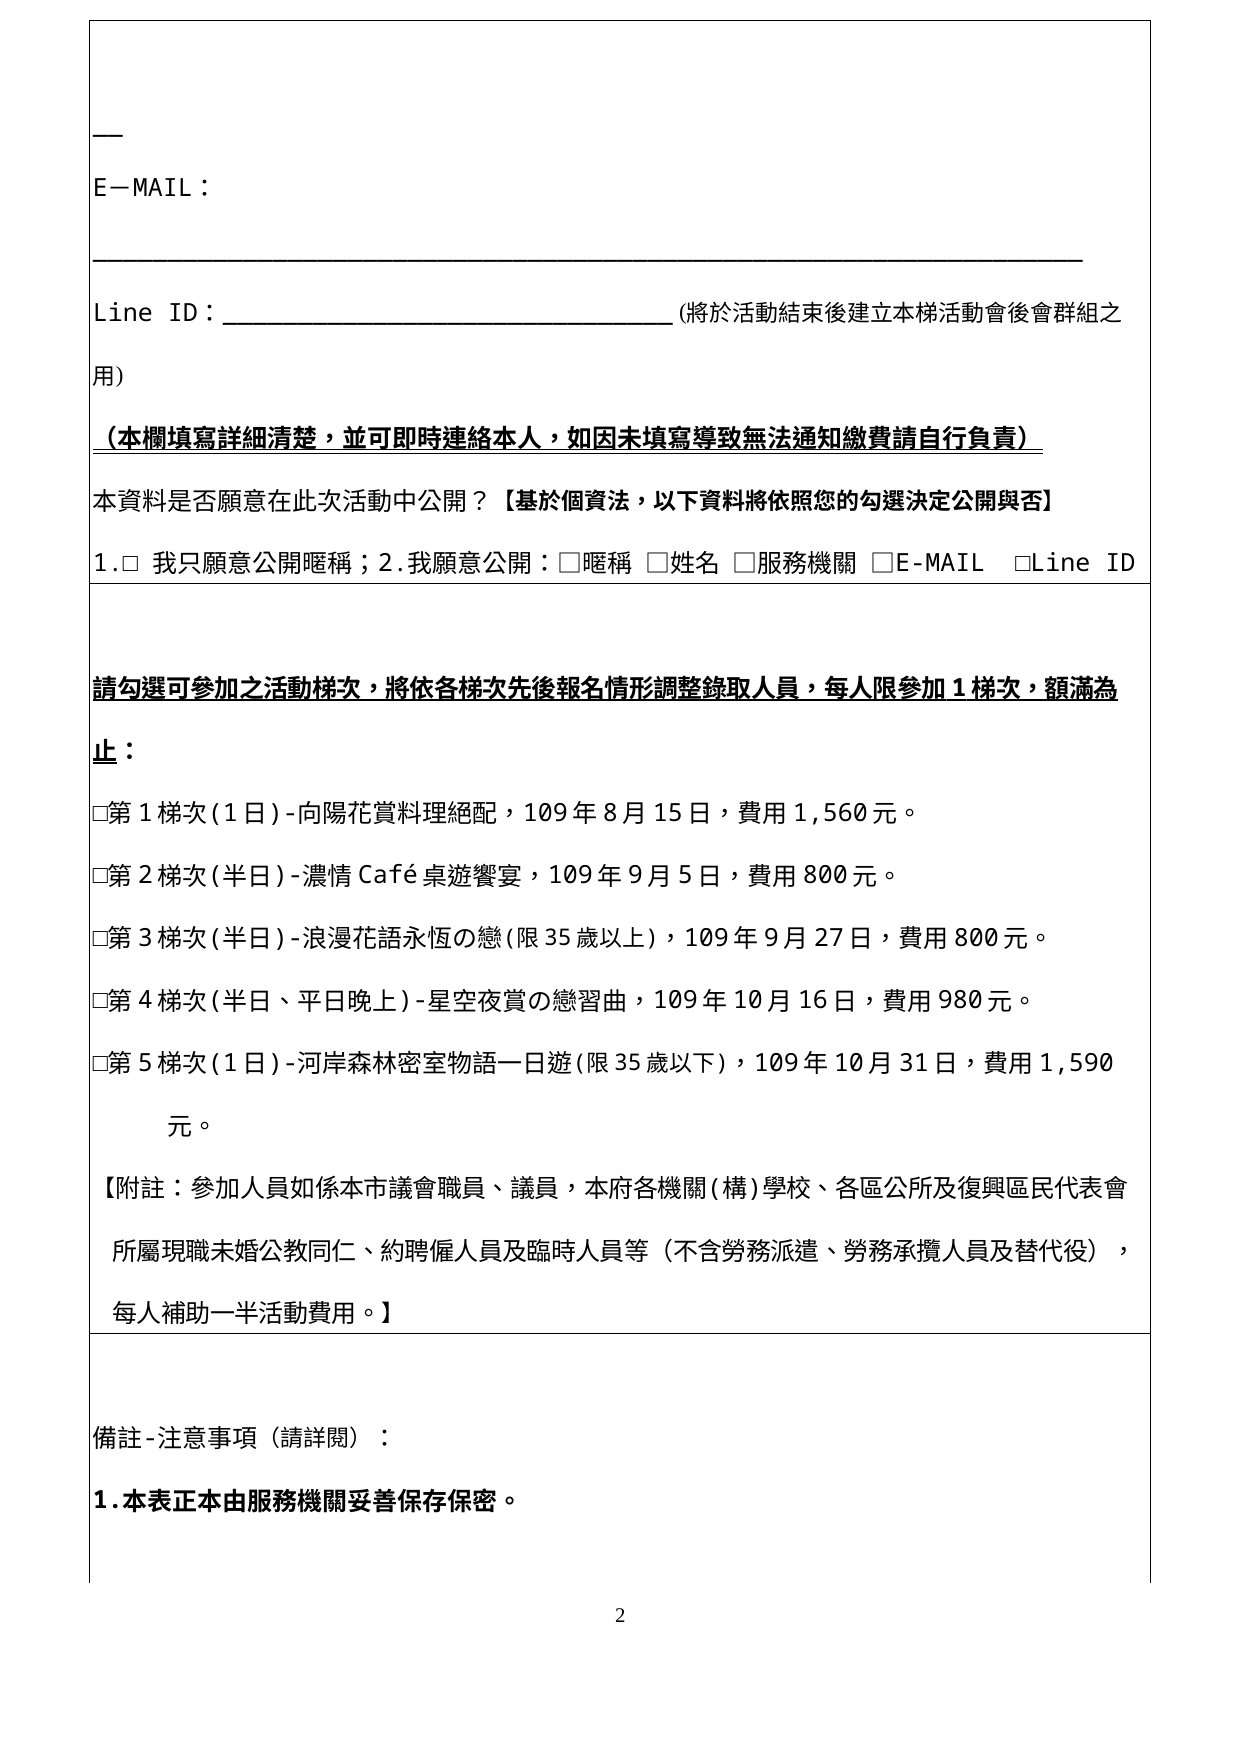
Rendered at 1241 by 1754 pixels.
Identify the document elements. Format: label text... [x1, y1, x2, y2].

table_cell 備註-注意事項（請詳閱）： 1.本表正本由服務機關妥善保存保密。 [90, 1334, 1150, 1582]
table_cell __ E－MAIL：__________________________________________________________________ Line ID：______________________________ (將於活動結束後建立本梯活動會後會群組之用) （本欄填寫詳細清楚，並可即時連絡本人，如因未填寫導致無法通知繳費請自行負責） 本資料是否願意在此次活動中公開？【基於個資法，以下資料將依照您的勾選決定公開與否】 1.□ 我只願意公開暱稱；2.我願意公開：□暱稱 □姓名 □服務機關 □E-MAIL □Line ID [90, 21, 1150, 582]
table_cell 請勾選可參加之活動梯次，將依各梯次先後報名情形調整錄取人員，每人限參加1梯次，額滿為止： □第1梯次(1日)-向陽花賞料理絕配，109年8月15日，費用1,560元。 □第2梯次(半日)-濃情Café桌遊饗宴，109年9月5日，費用800元。 □第3梯次(半日)-浪漫花語永恆の戀(限35歲以上)，109年9月27日，費用800元。 □第4梯次(半日、平日晚上)-星空夜賞の戀習曲，109年10月16日，費用980元。 □第5梯次(1日)-河岸森林密室物語一日遊(限35歲以下)，109年10月31日，費用1,590元。 【附註：參加人員如係本市議會職員、議員，本府各機關(構)學校、各區公所及復興區民代表會所屬現職未婚公教同仁、約聘僱人員及臨時人員等（不含勞務派遣、勞務承攬人員及替代役），每人補助一半活動費用。】 [90, 584, 1150, 1332]
